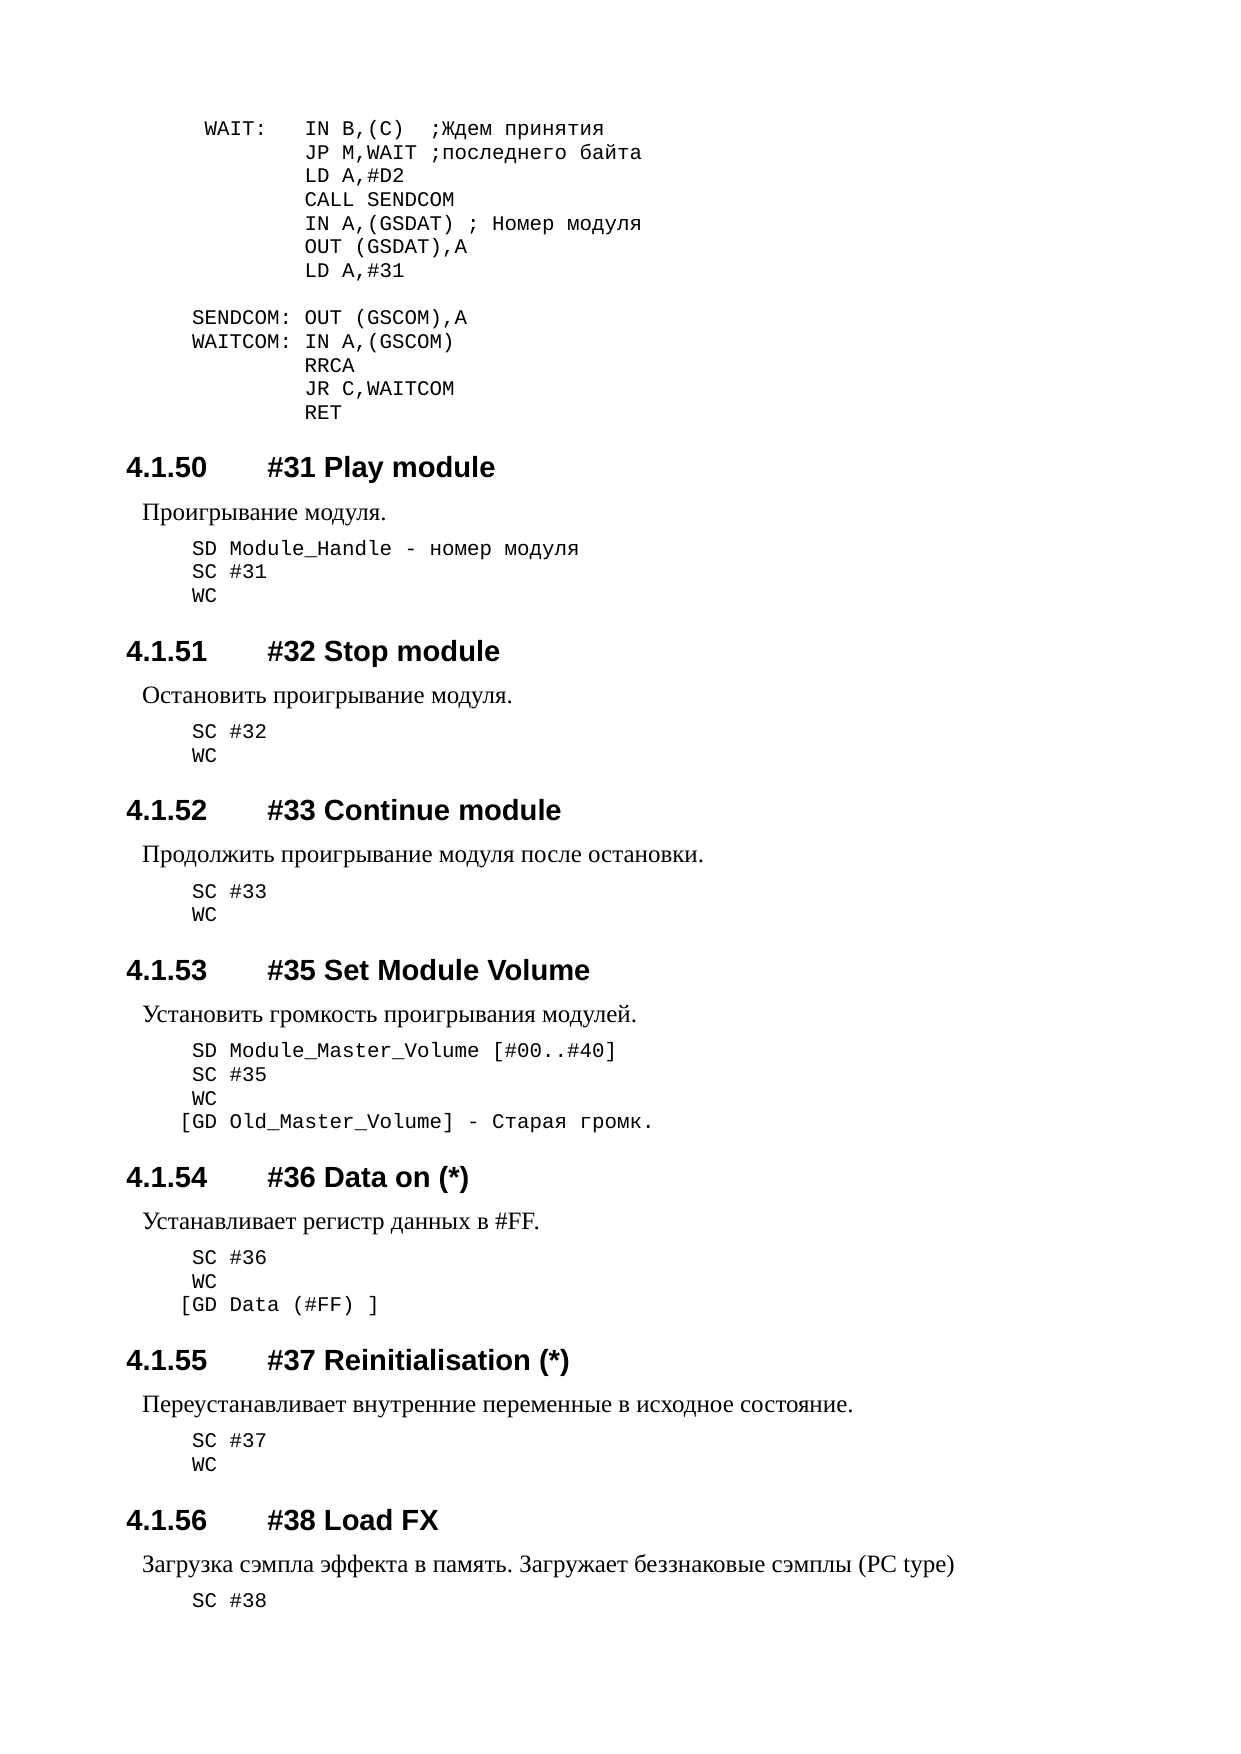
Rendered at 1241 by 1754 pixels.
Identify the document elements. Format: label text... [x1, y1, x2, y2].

text JP M,WAIT ;последнего байта [118, 142, 1122, 165]
text OUT (GSDAT),A [118, 236, 1122, 260]
text WC [118, 1454, 1122, 1478]
text Загрузка сэмпла эффекта в память. Загружает беззнаковые сэмплы (PC type) [118, 1549, 1122, 1577]
subtitle #32 Stop module [118, 634, 1122, 667]
text JR C,WAITCOM [118, 378, 1122, 402]
text SC #31 [118, 561, 1122, 585]
text Остановить проигрывание модуля. [118, 680, 1122, 708]
text Переустанавливает внутренние переменные в исходное состояние. [118, 1389, 1122, 1418]
text SC #33 [118, 881, 1122, 904]
text Установить громкость проигрывания модулей. [118, 999, 1122, 1028]
text SC #38 [118, 1590, 1122, 1613]
text CALL SENDCOM [118, 189, 1122, 213]
subtitle #37 Reinitialisation (*) [118, 1343, 1122, 1377]
text LD A,#31 [118, 260, 1122, 284]
text RET [118, 402, 1122, 426]
subtitle #38 Load FX [118, 1503, 1122, 1536]
text SC #37 [118, 1430, 1122, 1454]
text Устанавливает регистр данных в #FF. [118, 1206, 1122, 1234]
text [GD Old_Master_Volume] - Старая громк. [118, 1111, 1122, 1135]
subtitle #35 Set Module Volume [118, 953, 1122, 986]
text SD Module_Handle - номер модуля [118, 538, 1122, 561]
text [GD Data (#FF) ] [118, 1294, 1122, 1318]
text LD A,#D2 [118, 165, 1122, 189]
subtitle #33 Continue module [118, 793, 1122, 827]
subtitle #31 Play module [118, 451, 1122, 484]
text WAIT: IN B,(C) ;Ждем принятия [118, 118, 1122, 142]
text WC [118, 904, 1122, 928]
text WC [118, 745, 1122, 768]
text WC [118, 1271, 1122, 1294]
text IN A,(GSDAT) ; Номер модуля [118, 213, 1122, 236]
text SENDCOM: OUT (GSCOM),A [118, 307, 1122, 331]
text SD Module_Master_Volume [#00..#40] [118, 1040, 1122, 1064]
text WC [118, 585, 1122, 609]
text WC [118, 1087, 1122, 1111]
text SC #36 [118, 1247, 1122, 1271]
text Продолжить проигрывание модуля после остановки. [118, 839, 1122, 868]
text SC #35 [118, 1064, 1122, 1087]
subtitle #36 Data on (*) [118, 1160, 1122, 1193]
text SC #32 [118, 721, 1122, 745]
text RRCA [118, 354, 1122, 378]
text WAITCOM: IN A,(GSCOM) [118, 331, 1122, 354]
text Проигрывание модуля. [118, 497, 1122, 525]
